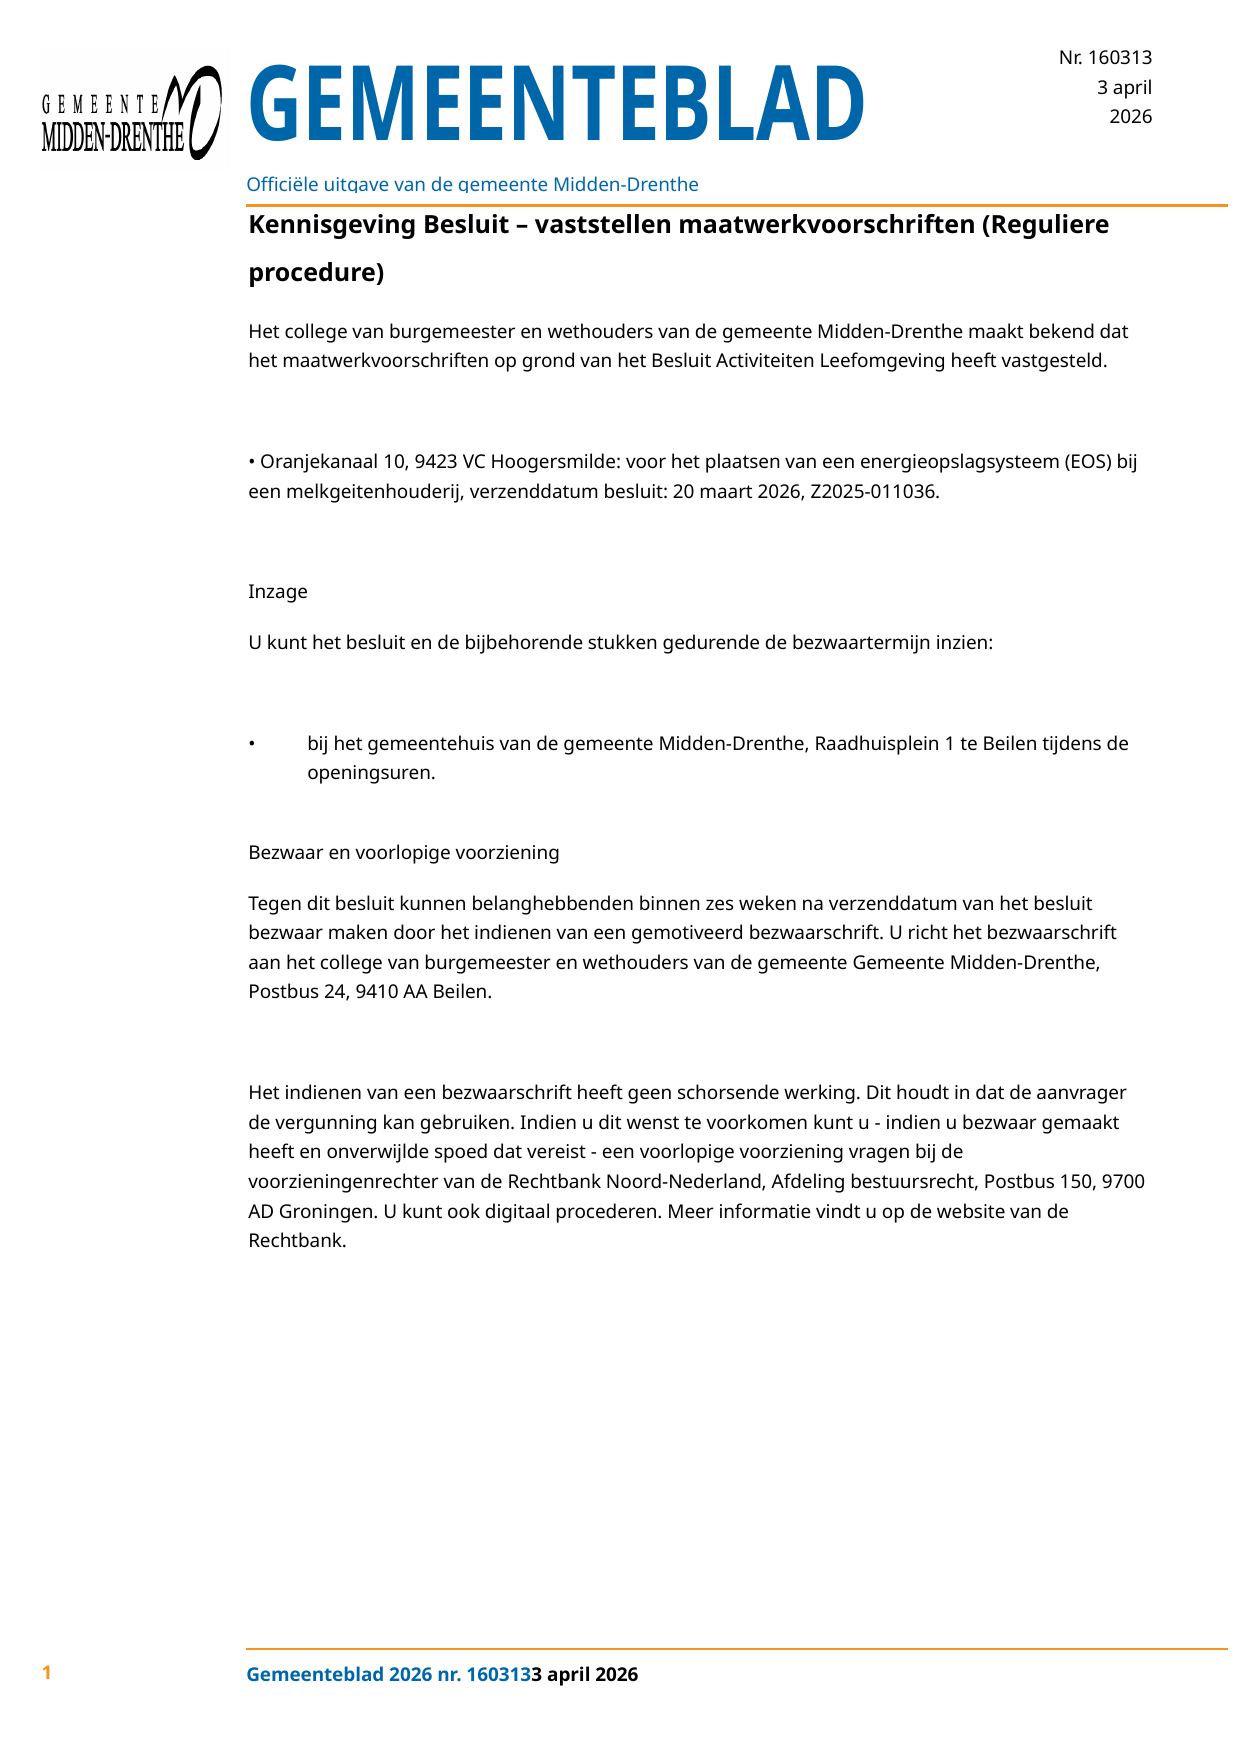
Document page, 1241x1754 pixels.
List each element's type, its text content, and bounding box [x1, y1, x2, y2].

text Kennisgeving Besluit – vaststellen maatwerkvoorschriften (Reguliere procedure) [248, 207, 1152, 288]
list bij het gemeentehuis van de gemeente Midden-Drenthe, Raadhuisplein 1 te Beilen tijdens de openingsuren. [248, 730, 1152, 785]
text Het college van burgemeester en wethouders van de gemeente Midden-Drenthe maakt bekend dat het maatwerkvoorschriften op grond van het Besluit Activiteiten Leefomgeving heeft vastgesteld. [248, 318, 1152, 373]
text Inzage [248, 579, 1152, 604]
text U kunt het besluit en de bijbehorende stukken gedurende de bezwaartermijn inzien: [248, 629, 1152, 655]
text Tegen dit besluit kunnen belanghebbenden binnen zes weken na verzenddatum van het besluit bezwaar maken door het indienen van een gemotiveerd bezwaarschrift. U richt het bezwaarschrift aan het college van burgemeester en wethouders van de gemeente Gemeente Midden-Drenthe, Postbus 24, 9410 AA Beilen. [248, 890, 1152, 1004]
text Het indienen van een bezwaarschrift heeft geen schorsende werking. Dit houdt in dat de aanvrager de vergunning kan gebruiken. Indien u dit wenst te voorkomen kunt u - indien u bezwaar gemaakt heeft en onverwijlde spoed dat vereist - een voorlopige voorziening vragen bij de voorzieningenrechter van de Rechtbank Noord-Nederland, Afdeling bestuursrecht, Postbus 150, 9700 AD Groningen. U kunt ook digitaal procederen. Meer informatie vindt u op de website van de Rechtbank. [248, 1079, 1152, 1253]
text Bezwaar en voorlopige voorziening [248, 839, 1152, 865]
picture [41, 47, 231, 172]
text • Oranjekanaal 10, 9423 VC Hoogersmilde: voor het plaatsen van een energieopslagsysteem (EOS) bij een melkgeitenhouderij, verzenddatum besluit: 20 maart 2026, Z2025-011036. [248, 448, 1152, 504]
